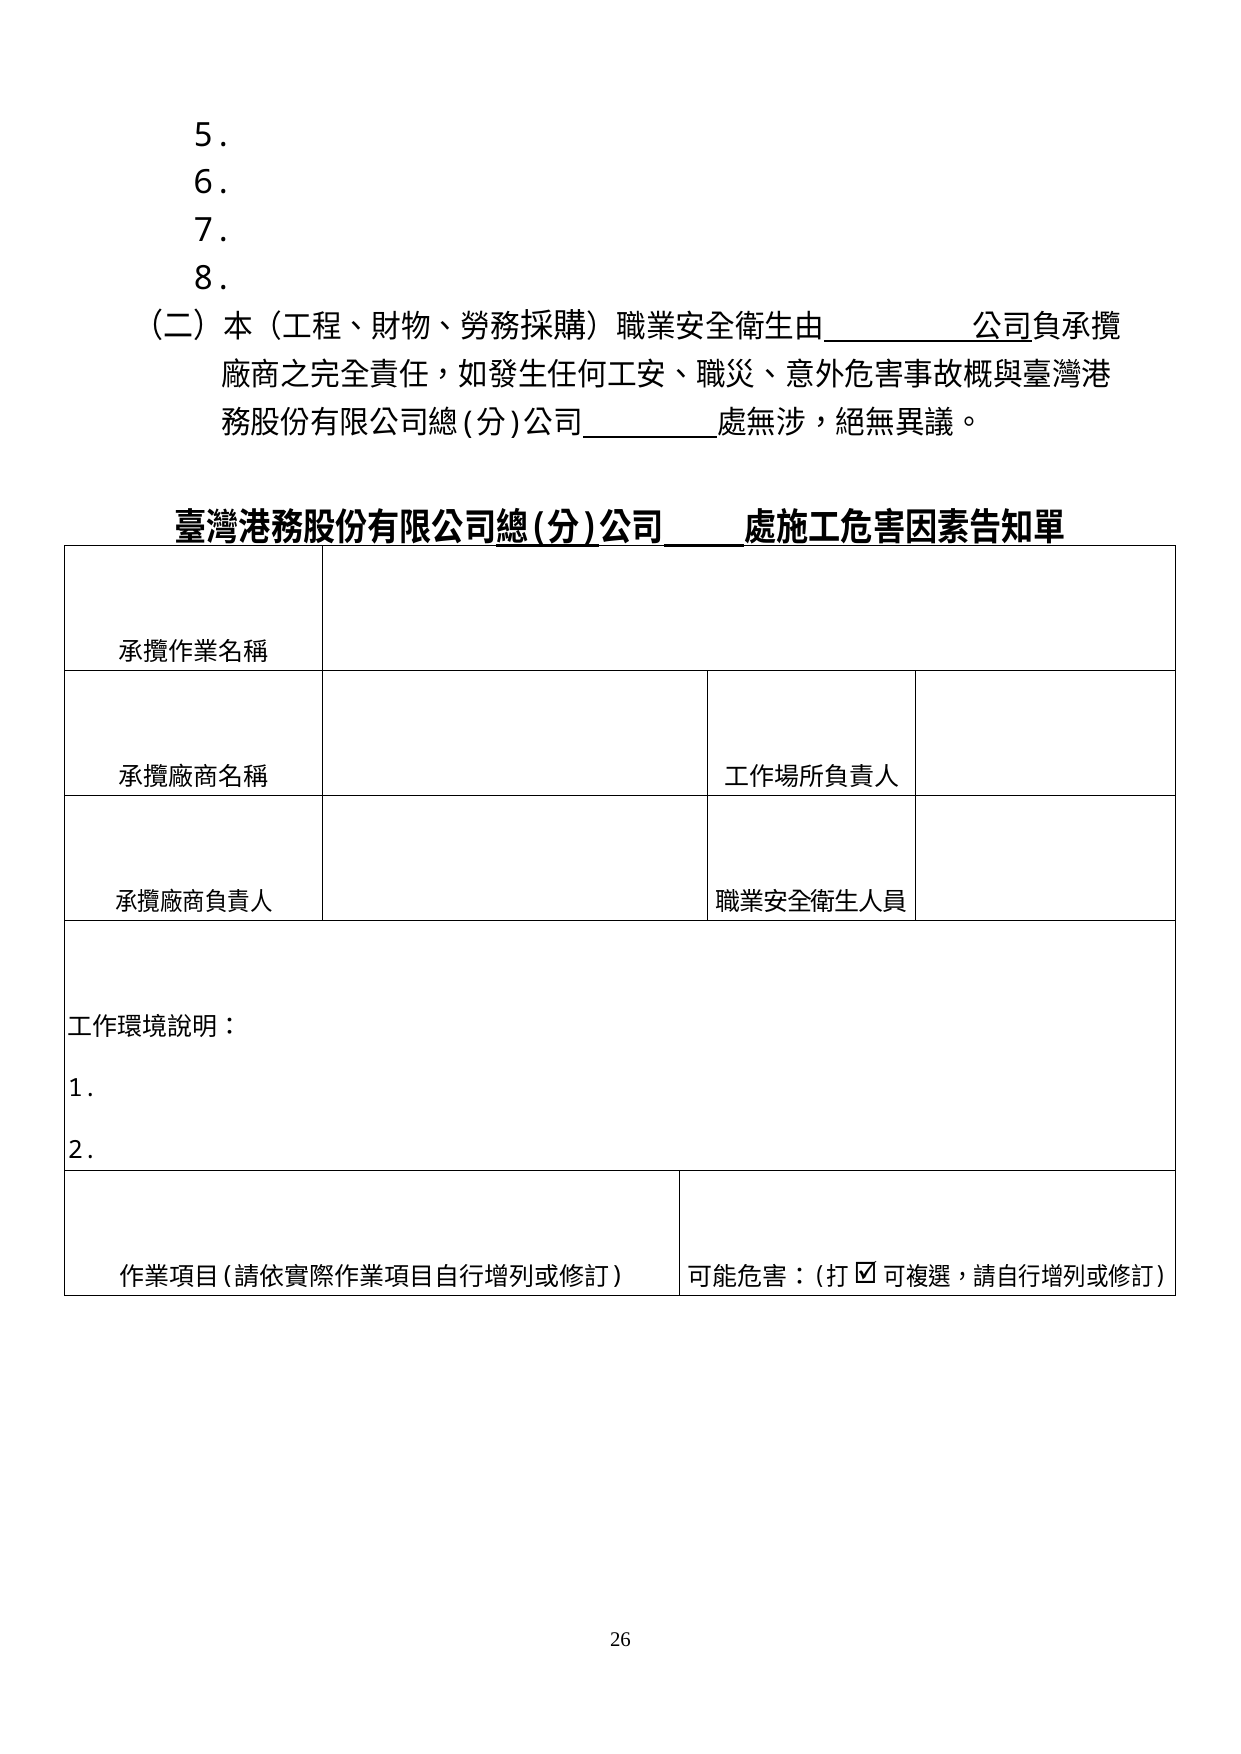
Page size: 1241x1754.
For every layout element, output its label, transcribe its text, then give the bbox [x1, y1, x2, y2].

table_cell [323, 671, 707, 795]
table_cell 承攬廠商負責人 [65, 796, 322, 920]
table_cell [323, 796, 707, 920]
text 臺灣港務股份有限公司總(分)公司 處施工危害因素告知單 [118, 483, 1122, 545]
table_cell [916, 796, 1175, 920]
table_cell [916, 671, 1175, 795]
table_cell 職業安全衛生人員 [708, 796, 915, 920]
text 6. [193, 156, 1122, 203]
table_cell 工作環境說明： 1. 2. [65, 921, 1175, 1170]
text 7. [193, 203, 1122, 251]
table_cell 作業項目(請依實際作業項目自行增列或修訂) [65, 1171, 679, 1295]
text 5. [193, 108, 1122, 156]
table_cell 承攬廠商名稱 [65, 671, 322, 795]
table_cell 工作場所負責人 [708, 671, 915, 795]
text 8. [193, 251, 1122, 299]
table_header [323, 546, 1175, 670]
table_cell 可能危害：(打R可複選，請自行增列或修訂) [680, 1171, 1175, 1295]
table_header 承攬作業名稱 [65, 546, 322, 670]
text （二）本（工程、財物、勞務採購）職業安全衛生由 公司負承攬廠商之完全責任，如發生任何工安、職災、意外危害事故概與臺灣港務股份有限公司總(分)公司 處無涉，絕無異議。 [133, 299, 1122, 443]
